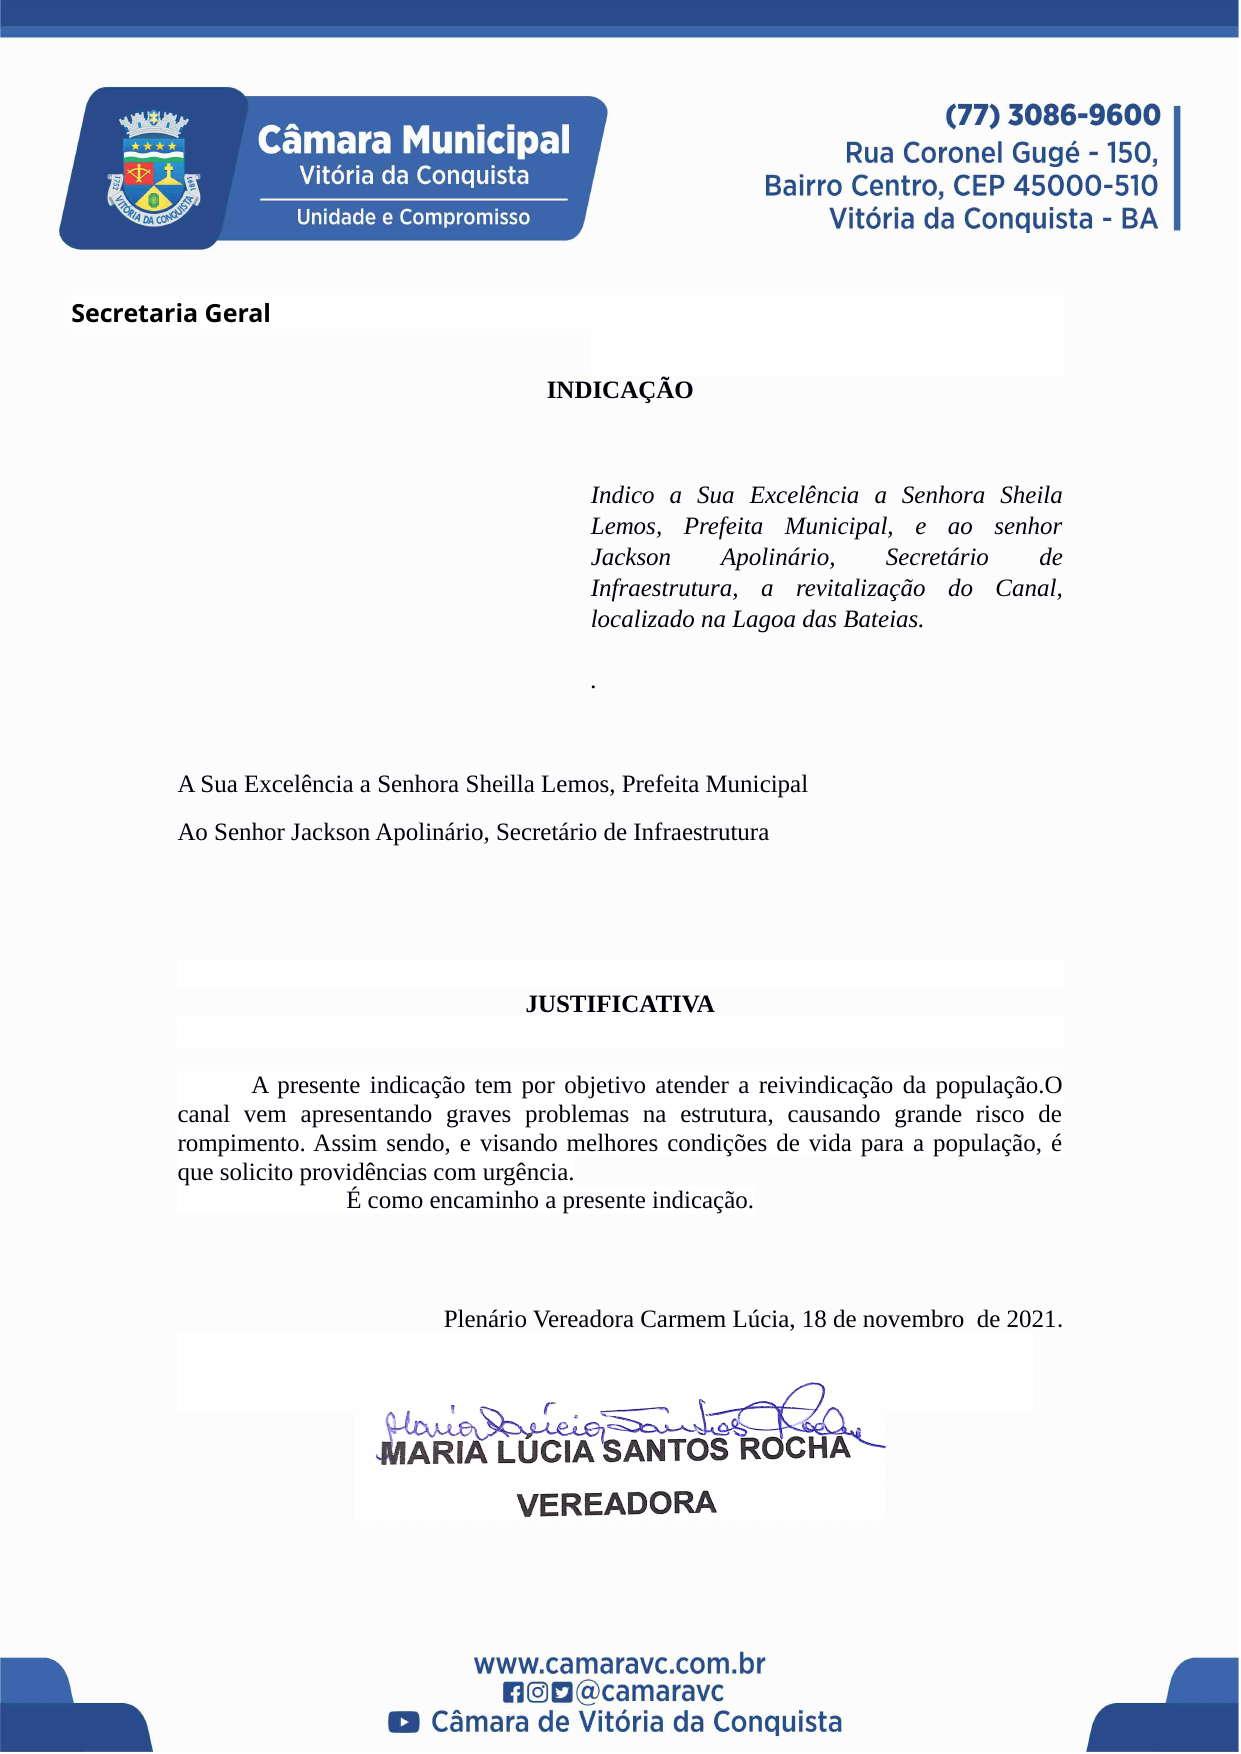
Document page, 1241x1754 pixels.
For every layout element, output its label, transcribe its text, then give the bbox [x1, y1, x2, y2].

text É como encaminho a presente indicação. [754, 1186, 1063, 1214]
text A presente indicação tem por objetivo atender a reivindicação da população.O canal vem apresentando graves problemas na estrutura, causando grande risco de rompimento. Assim sendo, e visando melhores condições de vida para a população, é que solicito providências com urgência. [574, 1157, 1063, 1186]
picture [0, 0, 1239, 1752]
text Secretaria Geral [71, 295, 1063, 329]
text . [591, 665, 1063, 694]
text JUSTIFICATIVA [177, 989, 1063, 1017]
text INDICAÇÃO [177, 375, 1063, 404]
text Plenário Vereadora Carmem Lúcia, 18 de novembro de 2021. [177, 1303, 1063, 1333]
text A Sua Excelência a Senhora Sheilla Lemos, Prefeita Municipal [177, 769, 1063, 798]
text Indico a Sua Excelência a Senhora Sheila Lemos, Prefeita Municipal, e ao senhor Jackson Apolinário, Secretário de Infraestrutura, a revitalização do Canal, localizado na Lagoa das Bateias. [591, 480, 1063, 633]
text Ao Senhor Jackson Apolinário, Secretário de Infraestrutura [177, 817, 1063, 846]
